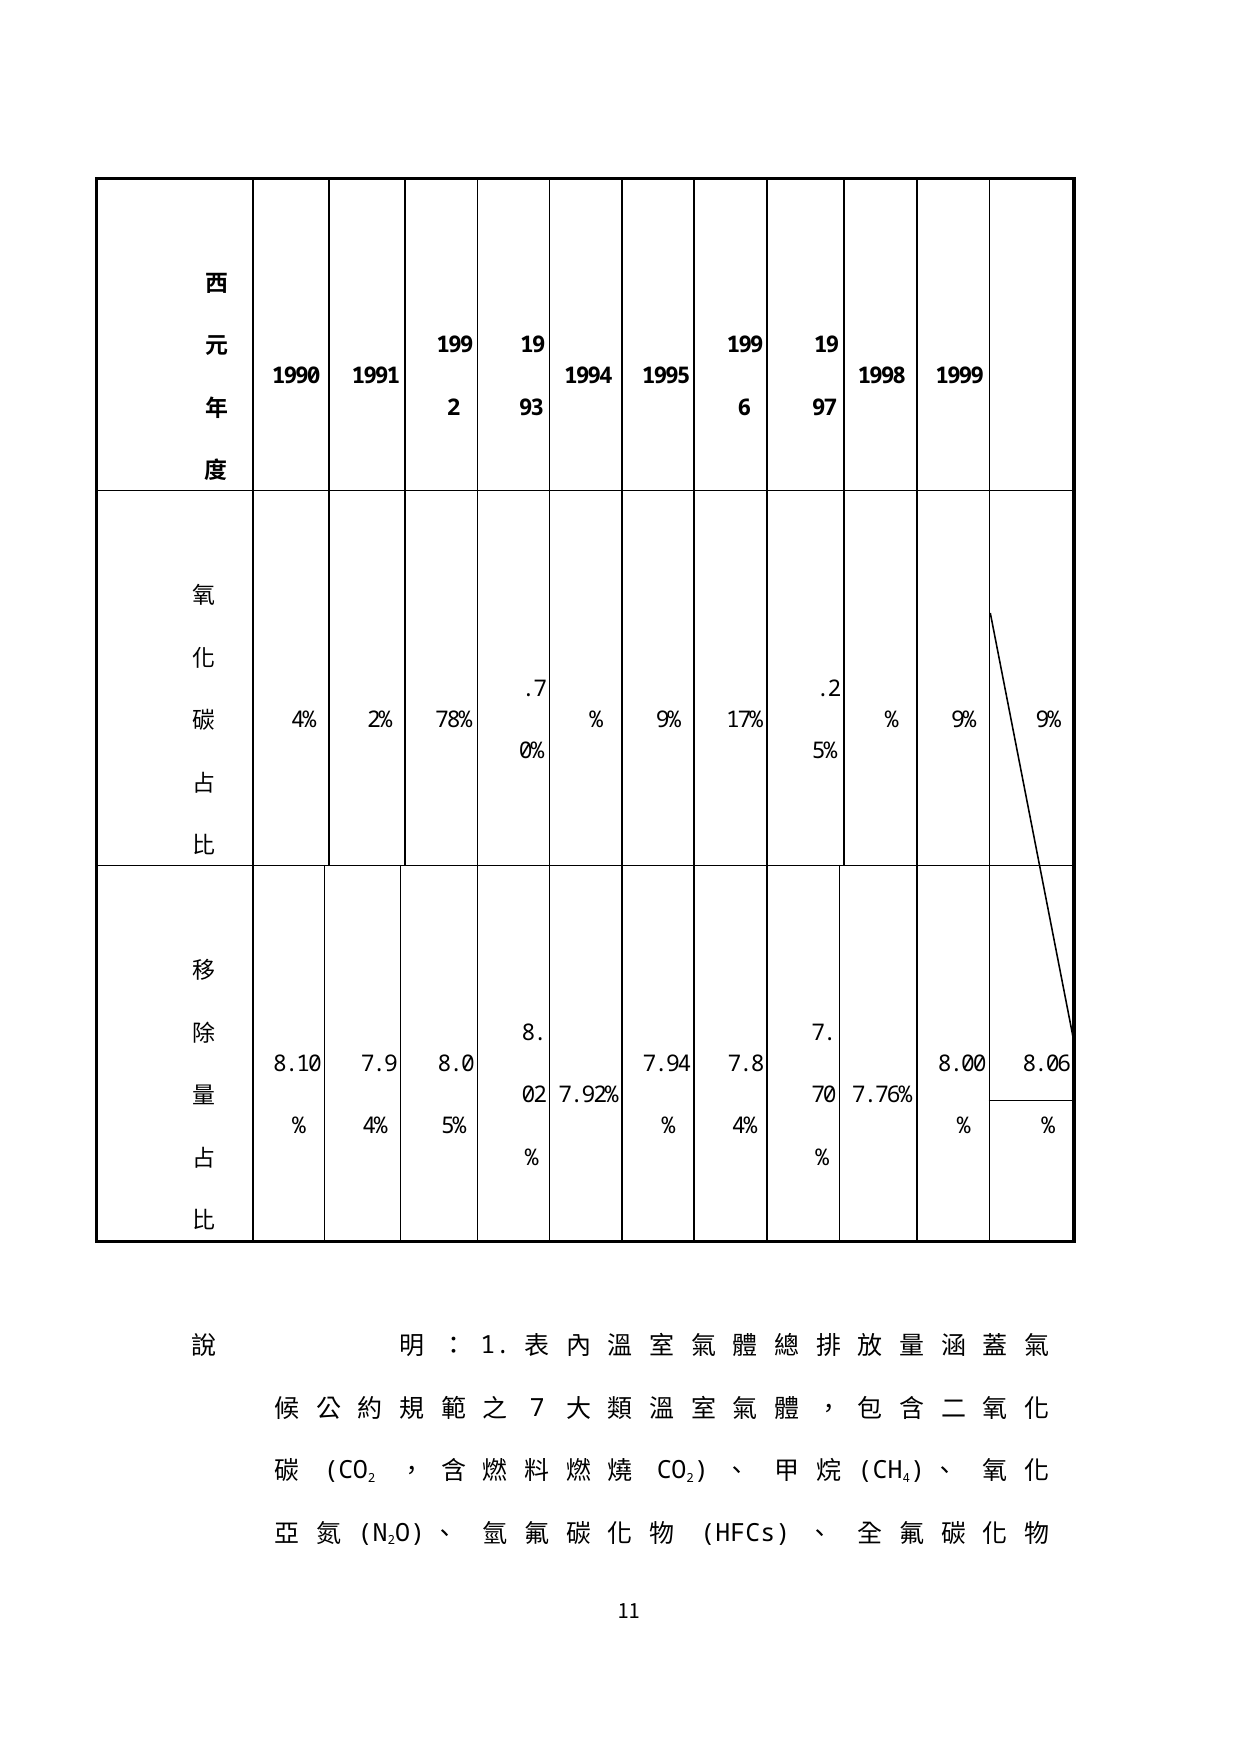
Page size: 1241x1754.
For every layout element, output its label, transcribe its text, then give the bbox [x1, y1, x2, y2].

table_cell .70% [478, 491, 549, 865]
table_cell 氧化碳占比 [98, 491, 252, 865]
table_header 1998 [845, 180, 916, 490]
table_header [990, 180, 1072, 490]
table_cell 17% [695, 491, 766, 865]
table_cell 8.02% [478, 866, 549, 1240]
table_cell 7.94% [325, 866, 400, 1240]
table_header 1991 [330, 180, 404, 490]
table_cell 7.76% [840, 866, 916, 1240]
table_header 1990 [254, 180, 328, 490]
table_cell 9% [918, 491, 989, 865]
table_cell 78% [406, 491, 477, 865]
table_cell 4% [254, 491, 328, 865]
table_cell 7.70% [768, 866, 839, 1240]
table_cell 9% [990, 491, 1072, 865]
table_cell 8.05% [401, 866, 477, 1240]
table_cell 2% [330, 491, 404, 865]
text 說 明：1.表內溫室氣體總排放量涵蓋氣候公約規範之7大類溫室氣體，包含二氧化碳(CO2，含燃料燃燒CO2)、甲烷(CH4)、氧化亞氮(N2O)、氫氟碳化物(HFCs)、全氟碳化物 [94, 1302, 1058, 1552]
table_header 1992 [406, 180, 477, 490]
table_header 1996 [695, 180, 766, 490]
table_cell 8.00% [918, 866, 989, 1240]
table_header 1994 [550, 180, 621, 490]
table_cell 7.92% [550, 866, 621, 1240]
table_cell 9% [623, 491, 693, 865]
table_header 1993 [478, 180, 549, 490]
table_header 西元年度 [98, 180, 252, 490]
table_cell 8.06 [990, 866, 1072, 1100]
table_cell 7.84% [695, 866, 766, 1240]
table_cell 8.10% [254, 866, 324, 1240]
table_cell % [990, 1101, 1072, 1240]
table_cell 7.94% [623, 866, 693, 1240]
table_cell % [845, 491, 916, 865]
table_header 1995 [623, 180, 693, 490]
table_cell .25% [768, 491, 843, 865]
table_header 1997 [768, 180, 843, 490]
table_header 1999 [918, 180, 989, 490]
table_cell % [550, 491, 621, 865]
table_cell 移除量占比 [98, 866, 252, 1240]
